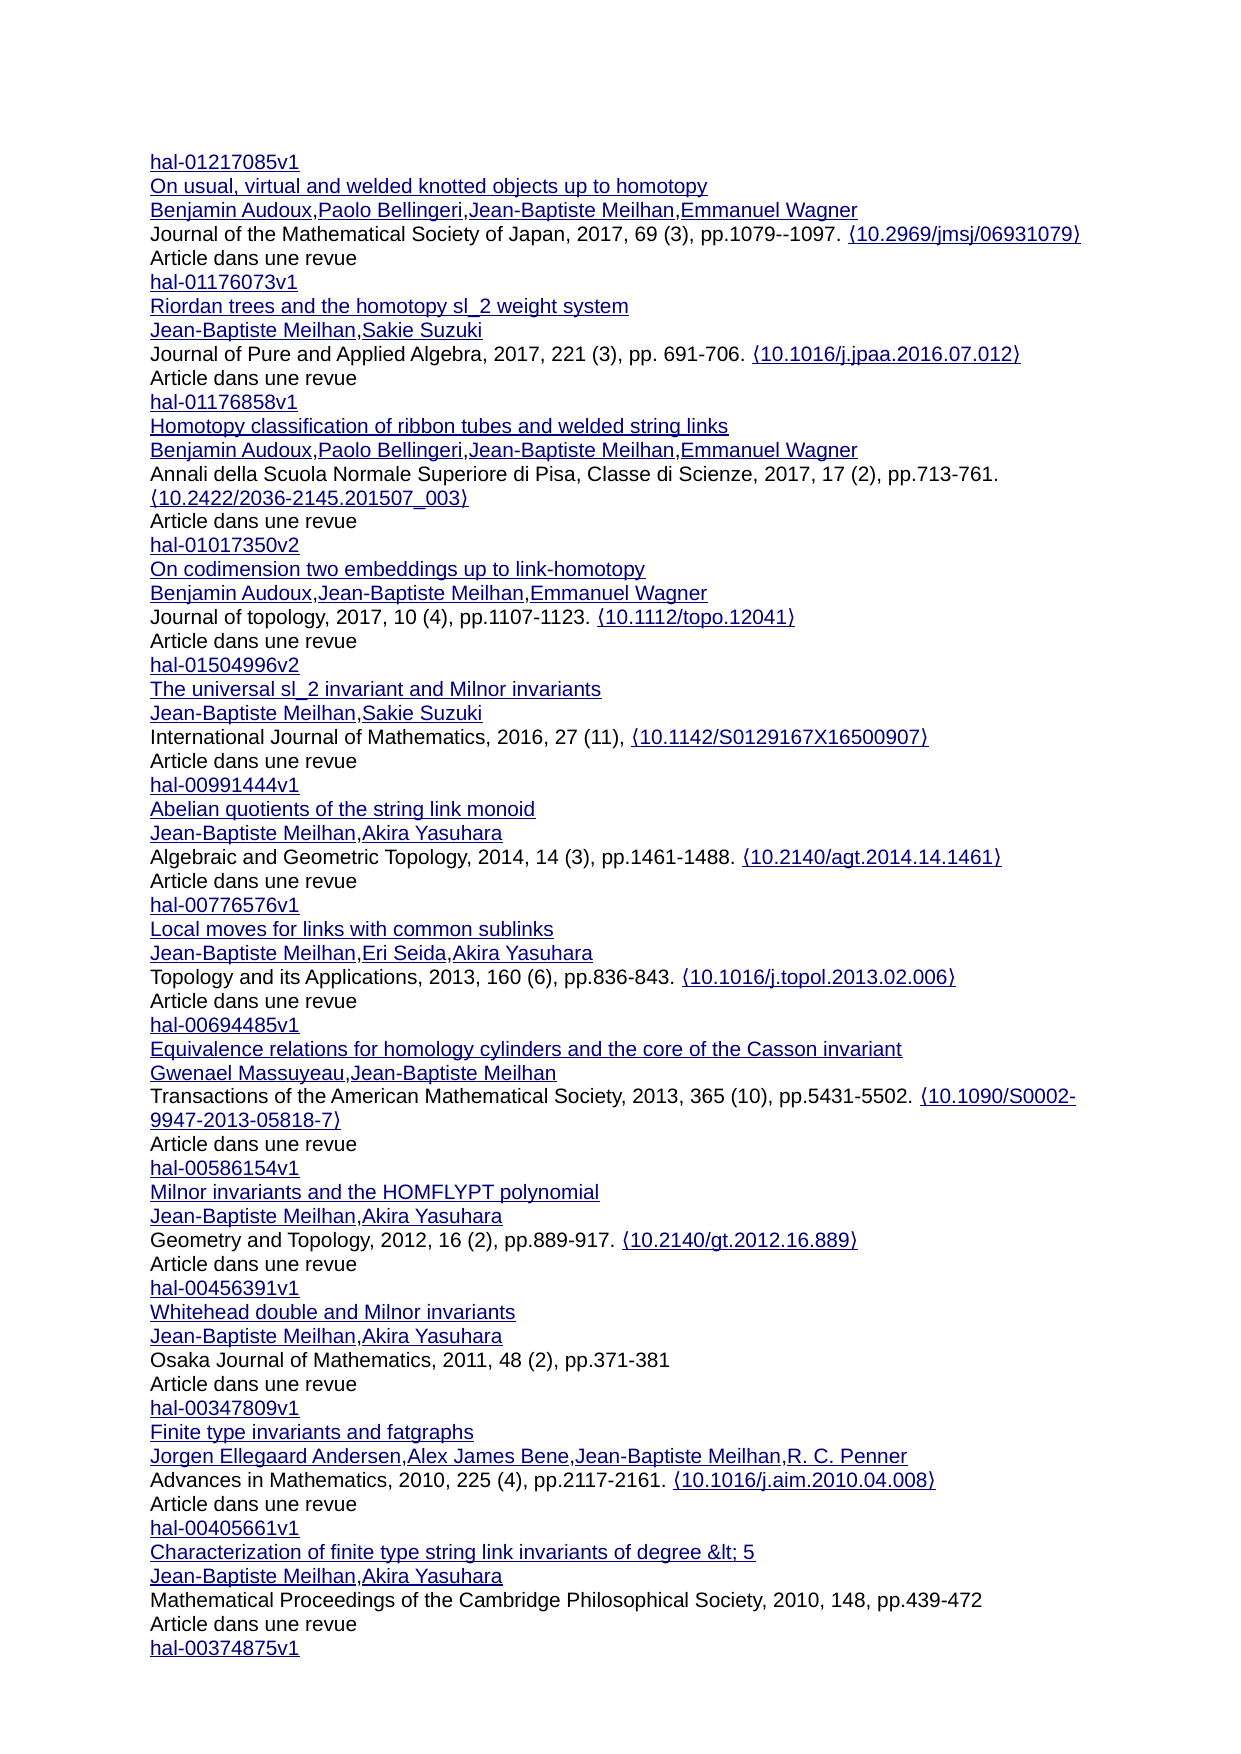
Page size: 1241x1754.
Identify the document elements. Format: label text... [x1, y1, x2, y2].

table_cell Abelian quotients of the string link monoid Jean-Baptiste Meilhan,Akira Yasuhara Algebraic and Geometric Topology, 2014, 14 (3), pp.1461-1488. ⟨10.2140/agt.2014.14.1461⟩ Article dans une revue hal-00776576v1 [150, 797, 1090, 917]
table_cell Riordan trees and the homotopy sl_2 weight system Jean-Baptiste Meilhan,Sakie Suzuki Journal of Pure and Applied Algebra, 2017, 221 (3), pp. 691-706. ⟨10.1016/j.jpaa.2016.07.012⟩ Article dans une revue hal-01176858v1 [150, 294, 1090, 413]
table_cell Finite type invariants and fatgraphs Jorgen Ellegaard Andersen,Alex James Bene,Jean-Baptiste Meilhan,R. C. Penner Advances in Mathematics, 2010, 225 (4), pp.2117-2161. ⟨10.1016/j.aim.2010.04.008⟩ Article dans une revue hal-00405661v1 [150, 1420, 1090, 1539]
table_cell Homotopy classification of ribbon tubes and welded string links Benjamin Audoux,Paolo Bellingeri,Jean-Baptiste Meilhan,Emmanuel Wagner Annali della Scuola Normale Superiore di Pisa, Classe di Scienze, 2017, 17 (2), pp.713-761. ⟨10.2422/2036-2145.201507_003⟩ Article dans une revue hal-01017350v2 [150, 414, 1090, 557]
table_cell Characterization of finite type string link invariants of degree &lt; 5 Jean-Baptiste Meilhan,Akira Yasuhara Mathematical Proceedings of the Cambridge Philosophical Society, 2010, 148, pp.439-472 Article dans une revue hal-00374875v1 [150, 1540, 1090, 1659]
table_cell hal-01217085v1 [150, 150, 1090, 174]
table_cell Whitehead double and Milnor invariants Jean-Baptiste Meilhan,Akira Yasuhara Osaka Journal of Mathematics, 2011, 48 (2), pp.371-381 Article dans une revue hal-00347809v1 [150, 1300, 1090, 1420]
table_cell On usual, virtual and welded knotted objects up to homotopy Benjamin Audoux,Paolo Bellingeri,Jean-Baptiste Meilhan,Emmanuel Wagner Journal of the Mathematical Society of Japan, 2017, 69 (3), pp.1079--1097. ⟨10.2969/jmsj/06931079⟩ Article dans une revue hal-01176073v1 [150, 174, 1090, 294]
table_cell The universal sl_2 invariant and Milnor invariants Jean-Baptiste Meilhan,Sakie Suzuki International Journal of Mathematics, 2016, 27 (11), ⟨10.1142/S0129167X16500907⟩ Article dans une revue hal-00991444v1 [150, 677, 1090, 797]
table_cell On codimension two embeddings up to link-homotopy Benjamin Audoux,Jean-Baptiste Meilhan,Emmanuel Wagner Journal of topology, 2017, 10 (4), pp.1107-1123. ⟨10.1112/topo.12041⟩ Article dans une revue hal-01504996v2 [150, 557, 1090, 677]
table_cell Local moves for links with common sublinks Jean-Baptiste Meilhan,Eri Seida,Akira Yasuhara Topology and its Applications, 2013, 160 (6), pp.836-843. ⟨10.1016/j.topol.2013.02.006⟩ Article dans une revue hal-00694485v1 [150, 917, 1090, 1036]
table_cell Equivalence relations for homology cylinders and the core of the Casson invariant Gwenael Massuyeau,Jean-Baptiste Meilhan Transactions of the American Mathematical Society, 2013, 365 (10), pp.5431-5502. ⟨10.1090/S0002-9947-2013-05818-7⟩ Article dans une revue hal-00586154v1 [150, 1036, 1090, 1180]
table_cell Milnor invariants and the HOMFLYPT polynomial Jean-Baptiste Meilhan,Akira Yasuhara Geometry and Topology, 2012, 16 (2), pp.889-917. ⟨10.2140/gt.2012.16.889⟩ Article dans une revue hal-00456391v1 [150, 1180, 1090, 1300]
